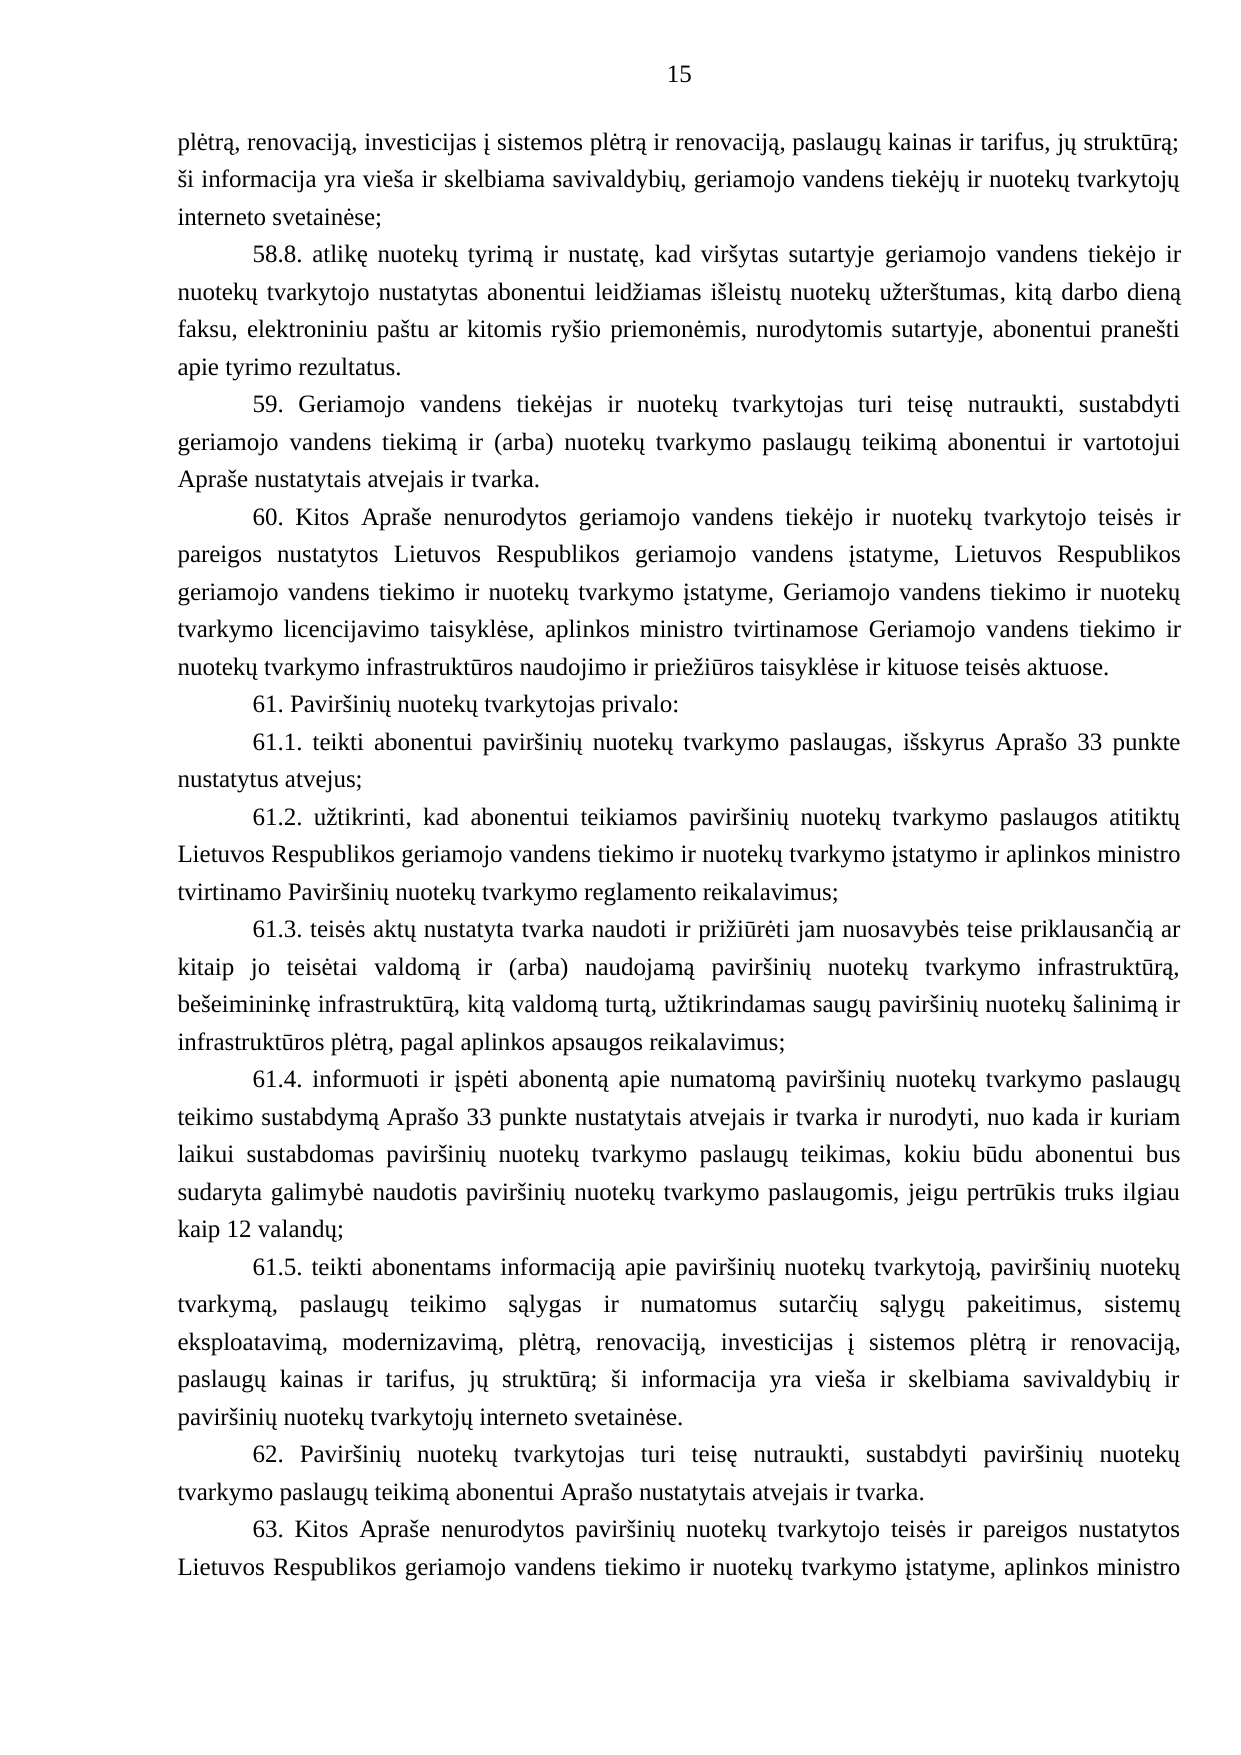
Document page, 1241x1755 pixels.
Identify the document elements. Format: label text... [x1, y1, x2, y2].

text 62. Paviršinių nuotekų tvarkytojas turi teisę nutraukti, sustabdyti paviršinių nuotekų tvarkymo paslaugų teikimą abonentui Aprašo nustatytais atvejais ir tvarka. [177, 1431, 1181, 1506]
text 59. Geriamojo vandens tiekėjas ir nuotekų tvarkytojas turi teisę nutraukti, sustabdyti geriamojo vandens tiekimą ir (arba) nuotekų tvarkymo paslaugų teikimą abonentui ir vartotojui Apraše nustatytais atvejais ir tvarka. [177, 381, 1181, 493]
text 61.3. teisės aktų nustatyta tvarka naudoti ir prižiūrėti jam nuosavybės teise priklausančią ar kitaip jo teisėtai valdomą ir (arba) naudojamą paviršinių nuotekų tvarkymo infrastruktūrą, bešeimininkę infrastruktūrą, kitą valdomą turtą, užtikrindamas saugų paviršinių nuotekų šalinimą ir infrastruktūros plėtrą, pagal aplinkos apsaugos reikalavimus; [177, 906, 1181, 1056]
text plėtrą, renovaciją, investicijas į sistemos plėtrą ir renovaciją, paslaugų kainas ir tarifus, jų struktūrą; ši informacija yra vieša ir skelbiama savivaldybių, geriamojo vandens tiekėjų ir nuotekų tvarkytojų interneto svetainėse; [177, 118, 1181, 231]
text 58.8. atlikę nuotekų tyrimą ir nustatę, kad viršytas sutartyje geriamojo vandens tiekėjo ir nuotekų tvarkytojo nustatytas abonentui leidžiamas išleistų nuotekų užterštumas, kitą darbo dieną faksu, elektroniniu paštu ar kitomis ryšio priemonėmis, nurodytomis sutartyje, abonentui pranešti apie tyrimo rezultatus. [177, 231, 1181, 381]
text 61.5. teikti abonentams informaciją apie paviršinių nuotekų tvarkytoją, paviršinių nuotekų tvarkymą, paslaugų teikimo sąlygas ir numatomus sutarčių sąlygų pakeitimus, sistemų eksploatavimą, modernizavimą, plėtrą, renovaciją, investicijas į sistemos plėtrą ir renovaciją, paslaugų kainas ir tarifus, jų struktūrą; ši informacija yra vieša ir skelbiama savivaldybių ir paviršinių nuotekų tvarkytojų interneto svetainėse. [177, 1243, 1181, 1431]
text 61.2. užtikrinti, kad abonentui teikiamos paviršinių nuotekų tvarkymo paslaugos atitiktų Lietuvos Respublikos geriamojo vandens tiekimo ir nuotekų tvarkymo įstatymo ir aplinkos ministro tvirtinamo Paviršinių nuotekų tvarkymo reglamento reikalavimus; [177, 793, 1181, 906]
text 61. Paviršinių nuotekų tvarkytojas privalo: [177, 681, 1181, 718]
text 63. Kitos Apraše nenurodytos paviršinių nuotekų tvarkytojo teisės ir pareigos nustatytos Lietuvos Respublikos geriamojo vandens tiekimo ir nuotekų tvarkymo įstatyme, aplinkos ministro [177, 1506, 1181, 1581]
text 61.4. informuoti ir įspėti abonentą apie numatomą paviršinių nuotekų tvarkymo paslaugų teikimo sustabdymą Aprašo 33 punkte nustatytais atvejais ir tvarka ir nurodyti, nuo kada ir kuriam laikui sustabdomas paviršinių nuotekų tvarkymo paslaugų teikimas, kokiu būdu abonentui bus sudaryta galimybė naudotis paviršinių nuotekų tvarkymo paslaugomis, jeigu pertrūkis truks ilgiau kaip 12 valandų; [177, 1056, 1181, 1243]
text 60. Kitos Apraše nenurodytos geriamojo vandens tiekėjo ir nuotekų tvarkytojo teisės ir pareigos nustatytos Lietuvos Respublikos geriamojo vandens įstatyme, Lietuvos Respublikos geriamojo vandens tiekimo ir nuotekų tvarkymo įstatyme, Geriamojo vandens tiekimo ir nuotekų tvarkymo licencijavimo taisyklėse, aplinkos ministro tvirtinamose Geriamojo vandens tiekimo ir nuotekų tvarkymo infrastruktūros naudojimo ir priežiūros taisyklėse ir kituose teisės aktuose. [177, 493, 1181, 681]
text 61.1. teikti abonentui paviršinių nuotekų tvarkymo paslaugas, išskyrus Aprašo 33 punkte nustatytus atvejus; [177, 718, 1181, 793]
